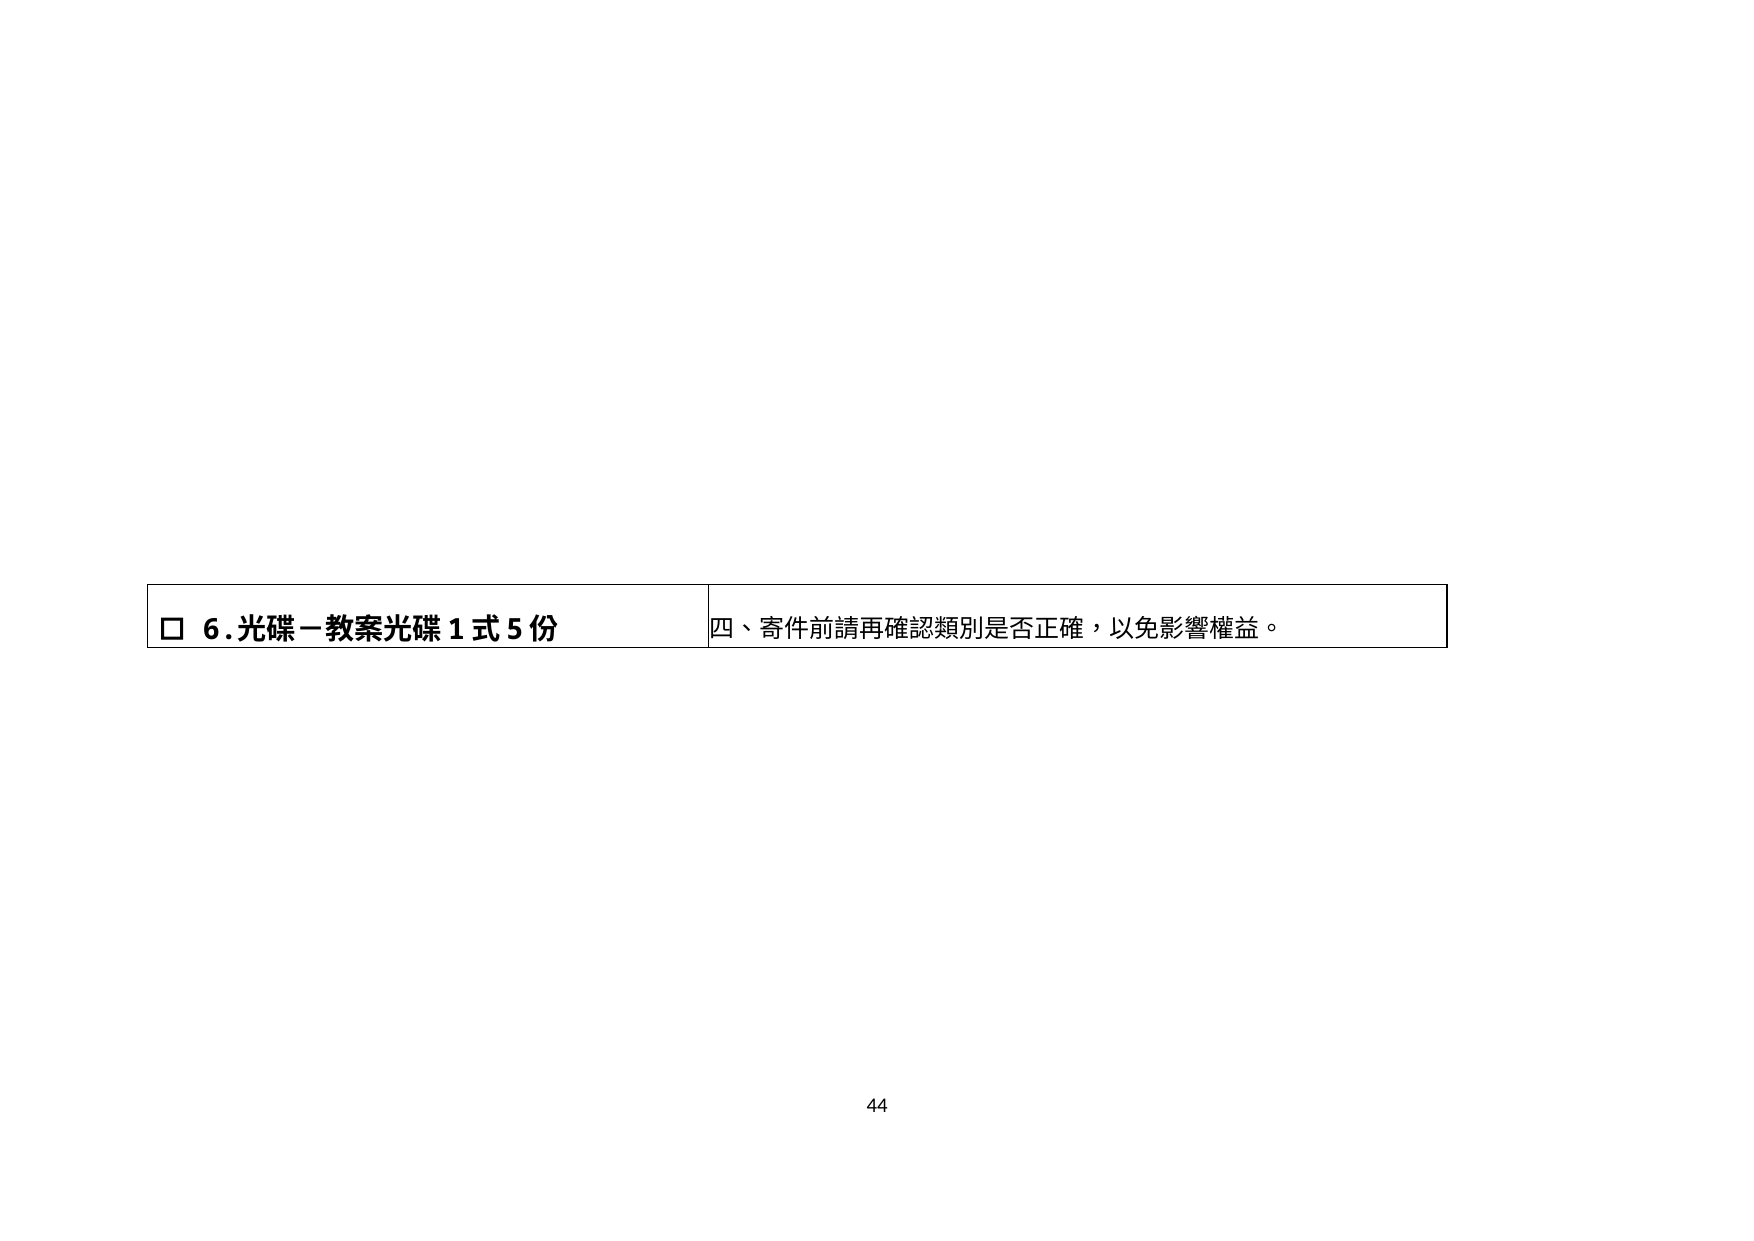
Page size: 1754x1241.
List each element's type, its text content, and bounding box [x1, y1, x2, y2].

table_cell  6.光碟－教案光碟1式5份 [148, 585, 708, 647]
